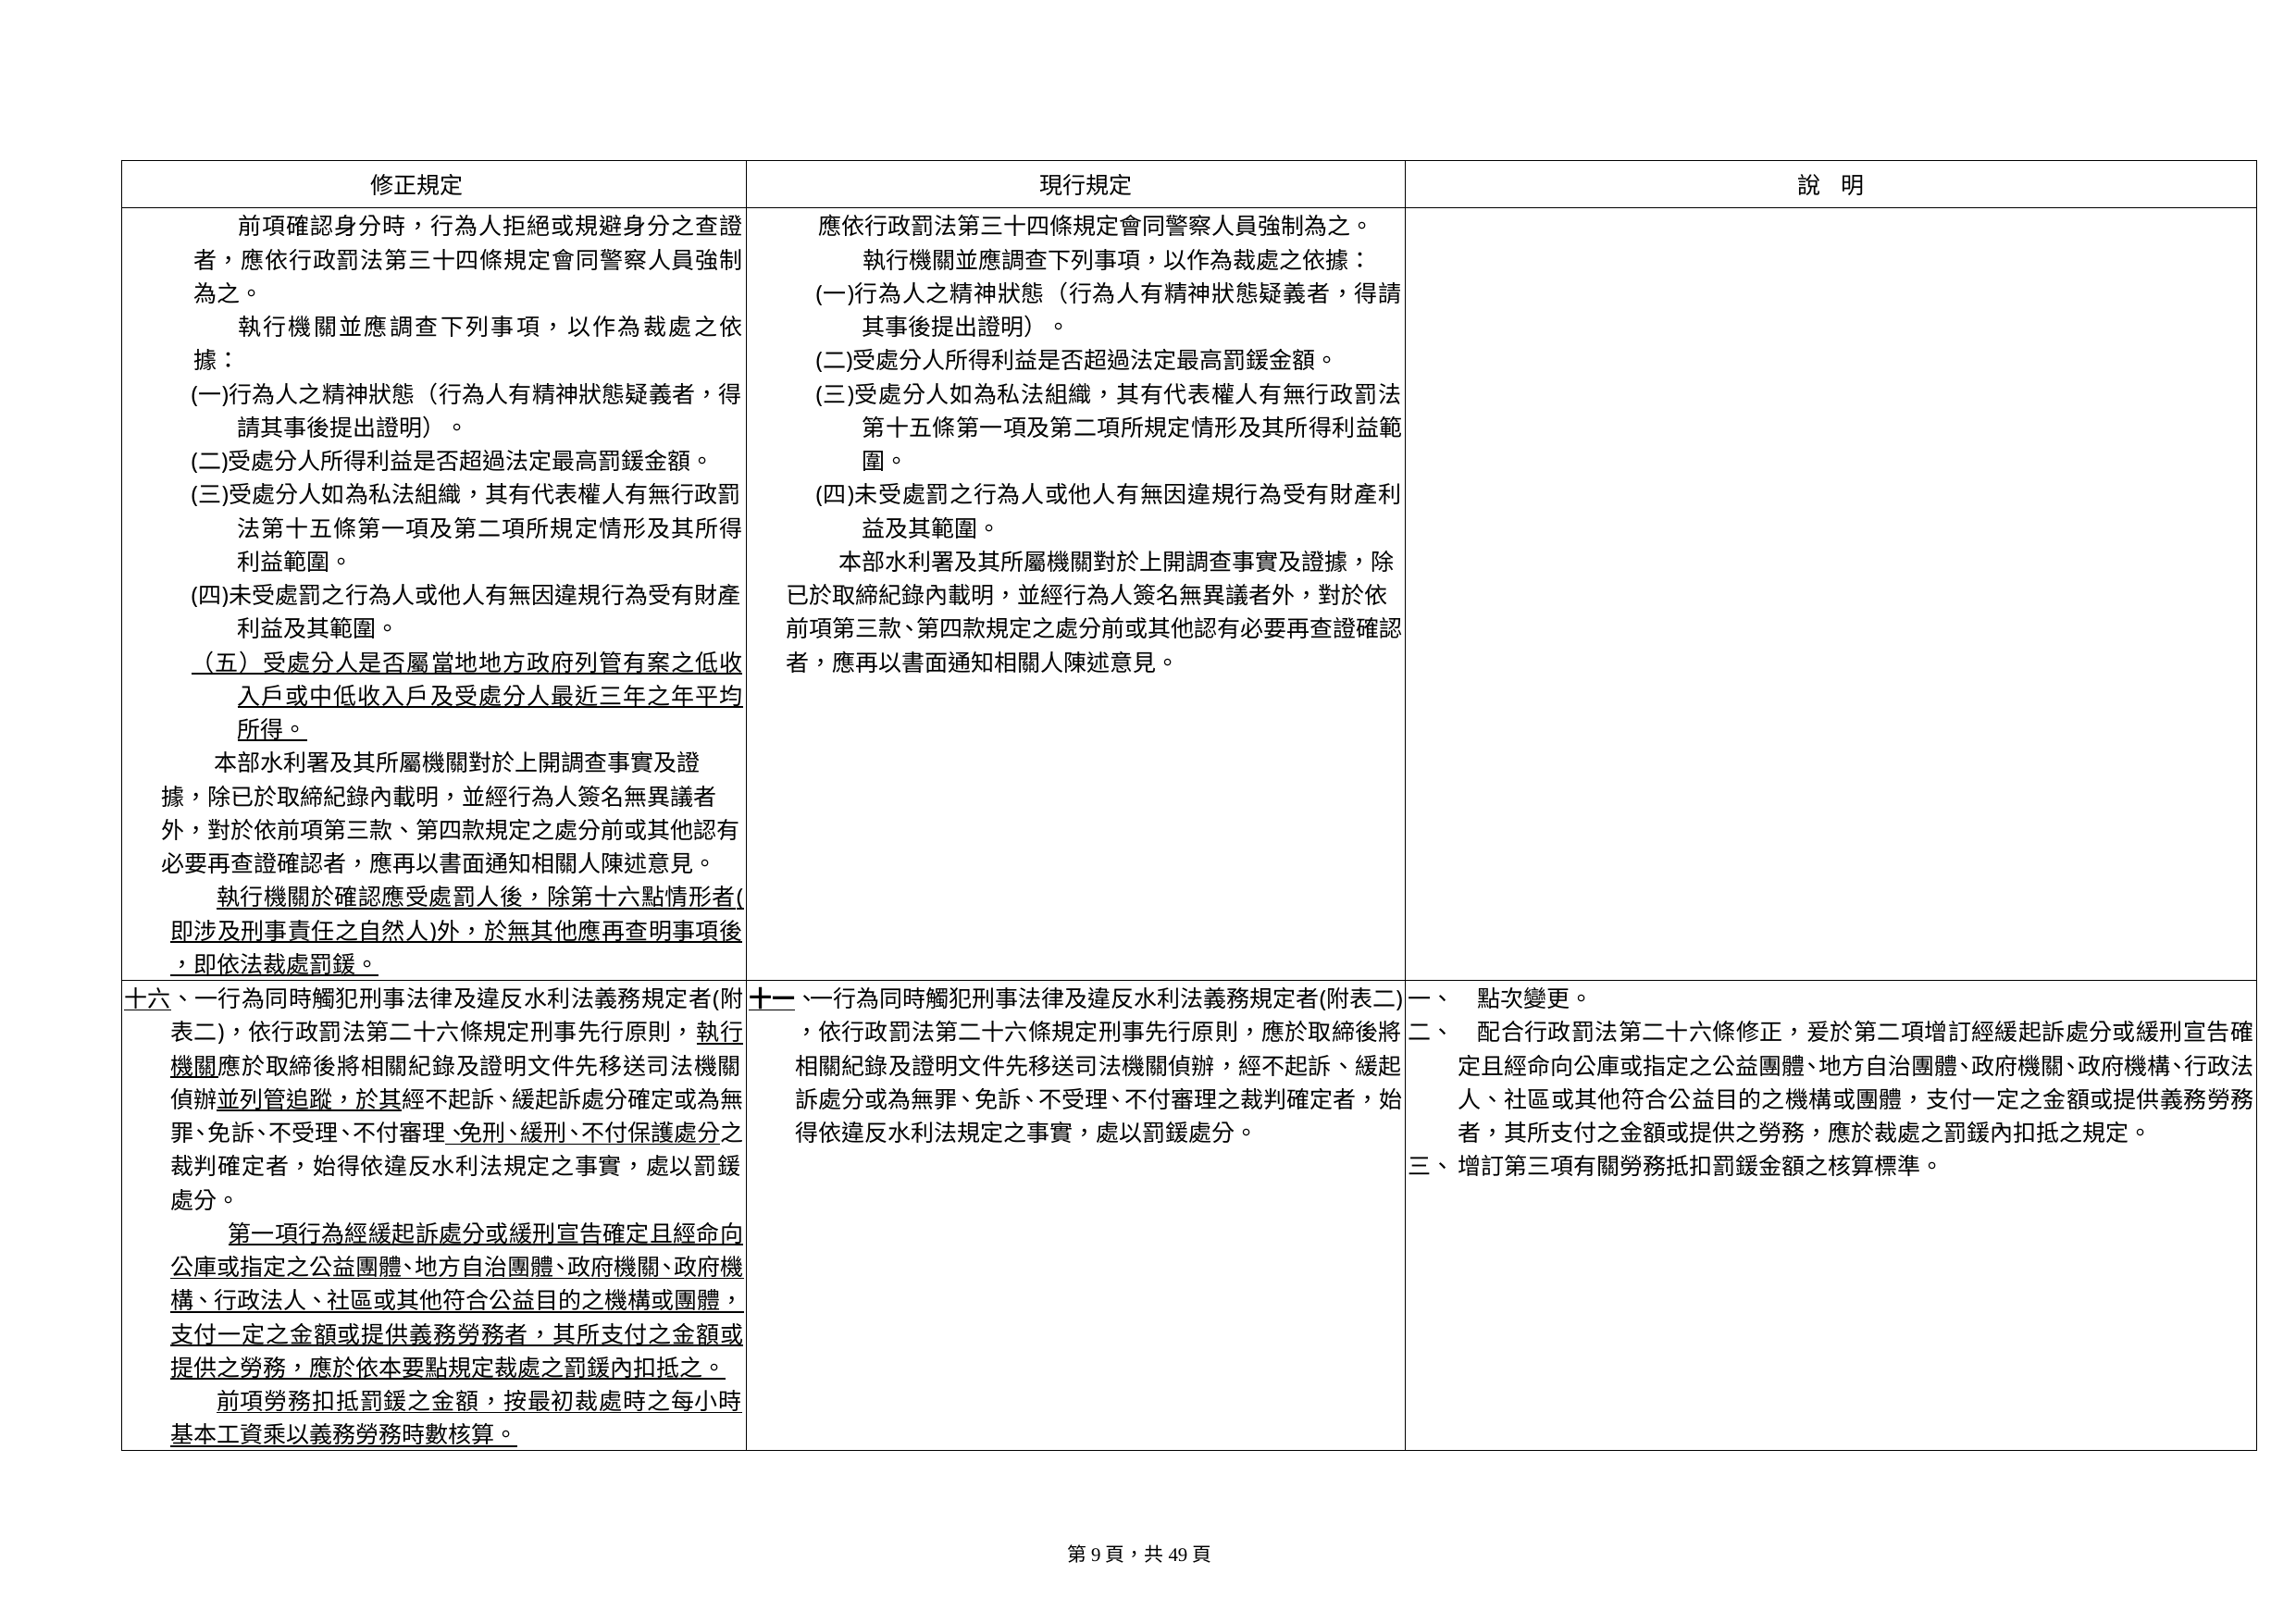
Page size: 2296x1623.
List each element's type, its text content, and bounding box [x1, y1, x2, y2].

table_cell [1406, 208, 2256, 979]
table_header 修正規定 [122, 161, 746, 207]
table_header 現行規定 [747, 161, 1405, 207]
table_header 說 明 [1406, 161, 2256, 207]
table_cell 前項確認身分時，行為人拒絕或規避身分之查證者，應依行政罰法第三十四條規定會同警察人員強制為之。 執行機關並應調查下列事項，以作為裁處之依據： (一)行為人之精神狀態（行為人有精神狀態疑義者，得請其事後提出證明）。 (二)受處分人所得利益是否超過法定最高罰鍰金額。 (三)受處分人如為私法組織，其有代表權人有無行政罰法第十五條第一項及第二項所規定情形及其所得利益範圍。 (四)未受處罰之行為人或他人有無因違規行為受有財產利益及其範圍。 （五）受處分人是否屬當地地方政府列管有案之低收入戶或中低收入戶及受處分人最近三年之年平均所得。 本部水利署及其所屬機關對於上開調查事實及證據，除已於取締紀錄內載明，並經行為人簽名無異議者外，對於依前項第三款、第四款規定之處分前或其他認有必要再查證確認者，應再以書面通知相關人陳述意見。 執行機關於確認應受處罰人後，除第十六點情形者(即涉及刑事責任之自然人)外，於無其他應再查明事項後，即依法裁處罰鍰。 [122, 208, 746, 979]
table_cell 點次變更。 配合行政罰法第二十六條修正，爰於第二項增訂經緩起訴處分或緩刑宣告確定且經命向公庫或指定之公益團體、地方自治團體、政府機關、政府機構、行政法人、社區或其他符合公益目的之機構或團體，支付一定之金額或提供義務勞務者，其所支付之金額或提供之勞務，應於裁處之罰鍰內扣抵之規定。 增訂第三項有關勞務抵扣罰鍰金額之核算標準。 [1406, 981, 2256, 1450]
table_cell 十一、一行為同時觸犯刑事法律及違反水利法義務規定者(附表二)，依行政罰法第二十六條規定刑事先行原則，應於取締後將相關紀錄及證明文件先移送司法機關偵辦，經不起訴、緩起訴處分或為無罪、免訴、不受理、不付審理之裁判確定者，始得依違反水利法規定之事實，處以罰鍰處分。 [747, 981, 1405, 1450]
table_cell 十、本部水利署及其所屬機關於執行取締違反水利法案件時，執行人員應向行為人出示執行職務之證明文件或顯示足資辨別之標誌，告知其所違反之法規，並確認行為人之身分，及針對現場狀況、設施或機具予以拍照存證，並依下列各款詳實記載於取締紀錄（附件三）。 (一)查獲時間地點 (包括是否為颱風豪雨、災害期間或其他緊急避難或正當防衛之情況)。 (二)違規機關、廠商或行為人之資料（包括名稱、姓名、性別、出生年月日、營利事業或身分證統一編號）。 (三)會同執行單位及人員。 (四)違反法令事實（就其事實敘明違反之法條規定，用語一致，其事實未涉之條項款，不可納入）。 (五)調查事項（確認其行為符合違反水利法各該條規定之構成要件）。 (六)扣留（扣押）之設施或機具(如係扣留應掣發收據（附件四）)，敘明其有無異議；如有異議應記明請其另具書面憑送上級機關決定）。 (七)違反之法令及行為人簽名(敘明事實、違反法規及將予以裁處之罰鍰及沒入處分，請行為人表示有無補充意見並簽名。拒絕簽名者，應於取締紀錄內依實載明)。 前項確認身分時，行為人拒絕或規避身分之查證者，應依行政罰法第三十四條規定會同警察人員強制為之。 執行機關並應調查下列事項，以作為裁處之依據： (一)行為人之精神狀態（行為人有精神狀態疑義者，得請其事後提出證明）。 (二)受處分人所得利益是否超過法定最高罰鍰金額。 (三)受處分人如為私法組織，其有代表權人有無行政罰法第十五條第一項及第二項所規定情形及其所得利益範圍。 (四)未受處罰之行為人或他人有無因違規行為受有財產利益及其範圍。 本部水利署及其所屬機關對於上開調查事實及證據，除已於取締紀錄內載明，並經行為人簽名無異議者外，對於依前項第三款、第四款規定之處分前或其他認有必要再查證確認者，應再以書面通知相關人陳述意見。 [747, 208, 1405, 979]
table_cell 十六、一行為同時觸犯刑事法律及違反水利法義務規定者(附表二)，依行政罰法第二十六條規定刑事先行原則，執行機關應於取締後將相關紀錄及證明文件先移送司法機關偵辦並列管追蹤，於其經不起訴、緩起訴處分確定或為無罪、免訴、不受理、不付審理、免刑、緩刑、不付保護處分之裁判確定者，始得依違反水利法規定之事實，處以罰鍰處分。 第一項行為經緩起訴處分或緩刑宣告確定且經命向公庫或指定之公益團體、地方自治團體、政府機關、政府機構、行政法人、社區或其他符合公益目的之機構或團體，支付一定之金額或提供義務勞務者，其所支付之金額或提供之勞務，應於依本要點規定裁處之罰鍰內扣抵之。 前項勞務扣抵罰鍰之金額，按最初裁處時之每小時基本工資乘以義務勞務時數核算。 [122, 981, 746, 1450]
